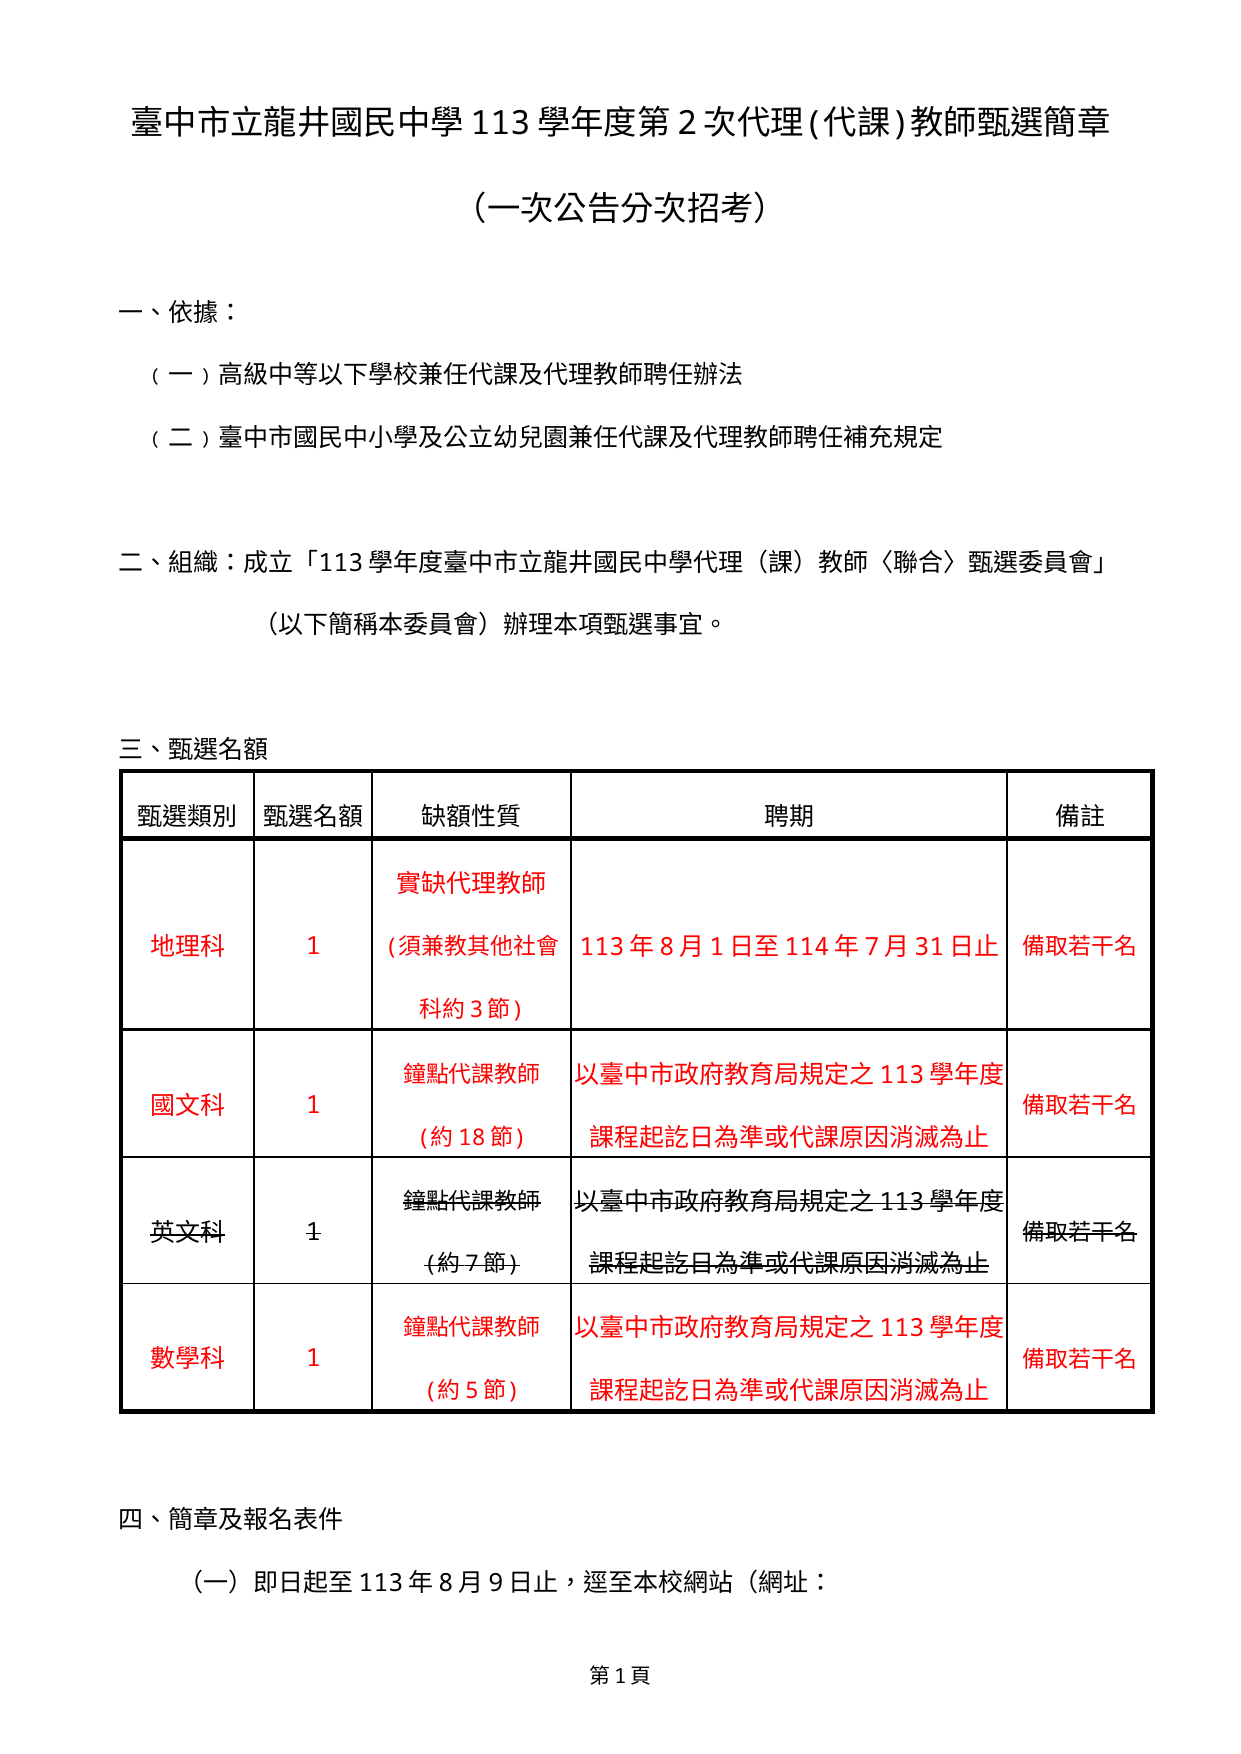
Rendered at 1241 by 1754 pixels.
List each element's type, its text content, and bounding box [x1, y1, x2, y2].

text 三、甄選名額 [118, 706, 1122, 768]
table_header 甄選類別 [123, 773, 253, 836]
text ﹙二﹚臺中市國民中小學及公立幼兒園兼任代課及代理教師聘任補充規定 [143, 393, 1122, 456]
table_cell 備取若干名 [1008, 1158, 1150, 1283]
text （以下簡稱本委員會）辦理本項甄選事宜。 [118, 581, 1122, 643]
table_cell 實缺代理教師 (須兼教其他社會科約3節) [373, 841, 570, 1028]
table_cell 國文科 [123, 1031, 253, 1156]
table_cell 英文科 [123, 1158, 253, 1283]
text 一、依據： [118, 268, 1122, 331]
table_cell 備取若干名 [1008, 1031, 1150, 1156]
text （一次公告分次招考） [118, 165, 1122, 227]
table_cell 備取若干名 [1008, 841, 1150, 1028]
table_cell 數學科 [123, 1284, 253, 1409]
table_cell 113年8月1日至114年7月31日止 [572, 841, 1006, 1028]
table_cell 1 [255, 841, 371, 1028]
table_header 備註 [1008, 773, 1150, 836]
table_cell 鐘點代課教師 (約7節) [373, 1158, 570, 1283]
table_cell 以臺中市政府教育局規定之113學年度課程起訖日為準或代課原因消滅為止 [572, 1158, 1006, 1283]
table_cell 以臺中市政府教育局規定之113學年度課程起訖日為準或代課原因消滅為止 [572, 1031, 1006, 1156]
text （一）即日起至113年8月9日止，逕至本校網站（網址： [118, 1539, 1122, 1601]
text 二、組織：成立「113學年度臺中市立龍井國民中學代理（課）教師〈聯合〉甄選委員會」 [118, 518, 1122, 581]
table_cell 鐘點代課教師 (約5節) [373, 1284, 570, 1409]
text 臺中市立龍井國民中學113學年度第2次代理(代課)教師甄選簡章 [118, 78, 1122, 141]
text 四、簡章及報名表件 [118, 1476, 1122, 1539]
table_cell 1 [255, 1284, 371, 1409]
text ﹙一﹚高級中等以下學校兼任代課及代理教師聘任辦法 [143, 331, 1122, 393]
table_header 缺額性質 [373, 773, 570, 836]
table_header 甄選名額 [255, 773, 371, 836]
table_header 聘期 [572, 773, 1006, 836]
table_cell 1 [255, 1031, 371, 1156]
table_cell 鐘點代課教師 (約18節) [373, 1031, 570, 1156]
table_cell 地理科 [123, 841, 253, 1028]
table_cell 以臺中市政府教育局規定之113學年度課程起訖日為準或代課原因消滅為止 [572, 1284, 1006, 1409]
table_cell 1 [255, 1158, 371, 1283]
table_cell 備取若干名 [1008, 1284, 1150, 1409]
